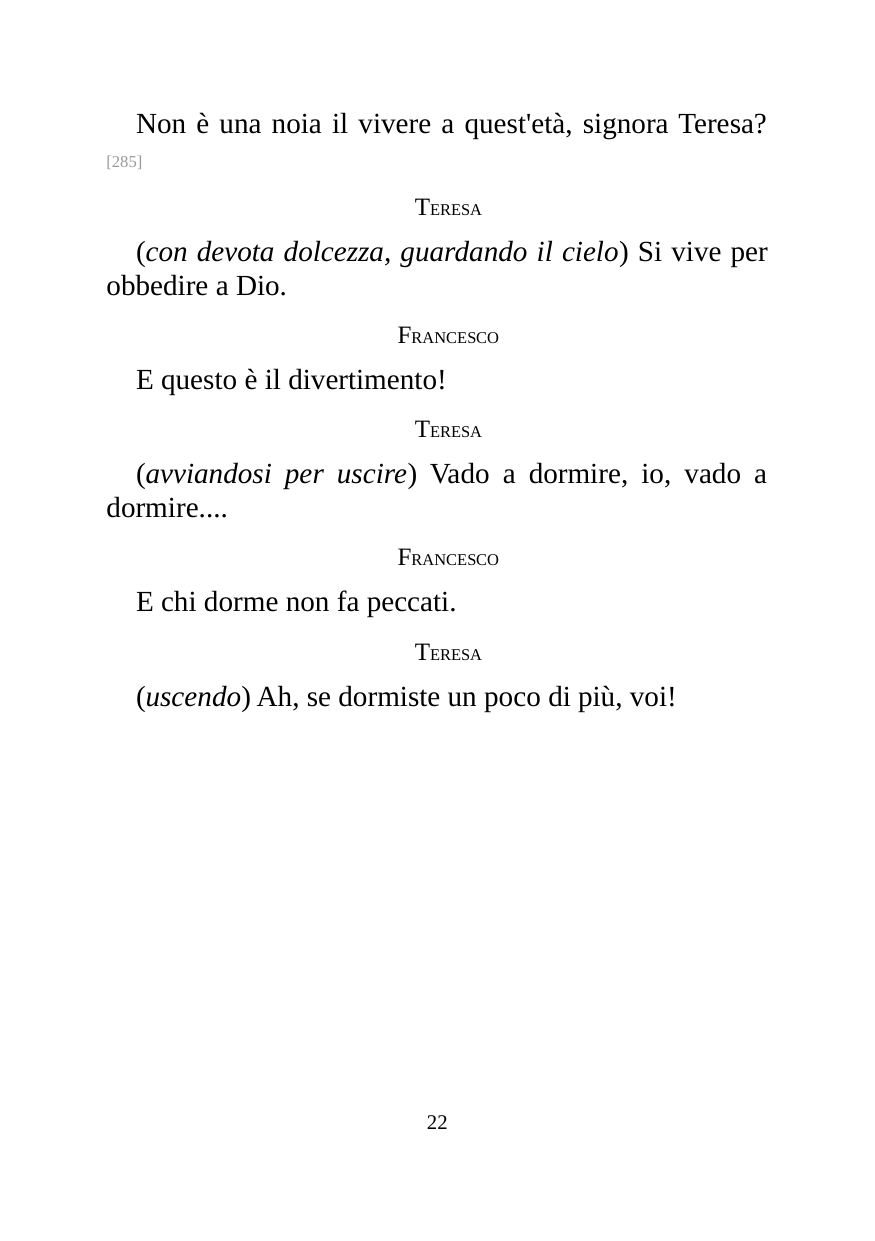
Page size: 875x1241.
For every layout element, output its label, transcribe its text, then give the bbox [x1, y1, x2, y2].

text E chi dorme non fa peccati. [106, 584, 768, 618]
text Teresa [106, 410, 768, 444]
text Non è una noia il vivere a quest'età, signora Teresa? [285] [106, 106, 768, 173]
text (uscendo) Ah, se dormiste un poco di più, voi! [106, 679, 768, 712]
text (avviandosi per uscire) Vado a dormire, io, vado a dormire.... [106, 456, 768, 523]
text Teresa [106, 633, 768, 666]
text (con devota dolcezza, guardando il cielo) Si vive per obbedire a Dio. [106, 234, 768, 301]
text Teresa [106, 188, 768, 222]
text Francesco [106, 538, 768, 572]
text Francesco [106, 316, 768, 349]
text E questo è il divertimento! [106, 362, 768, 396]
